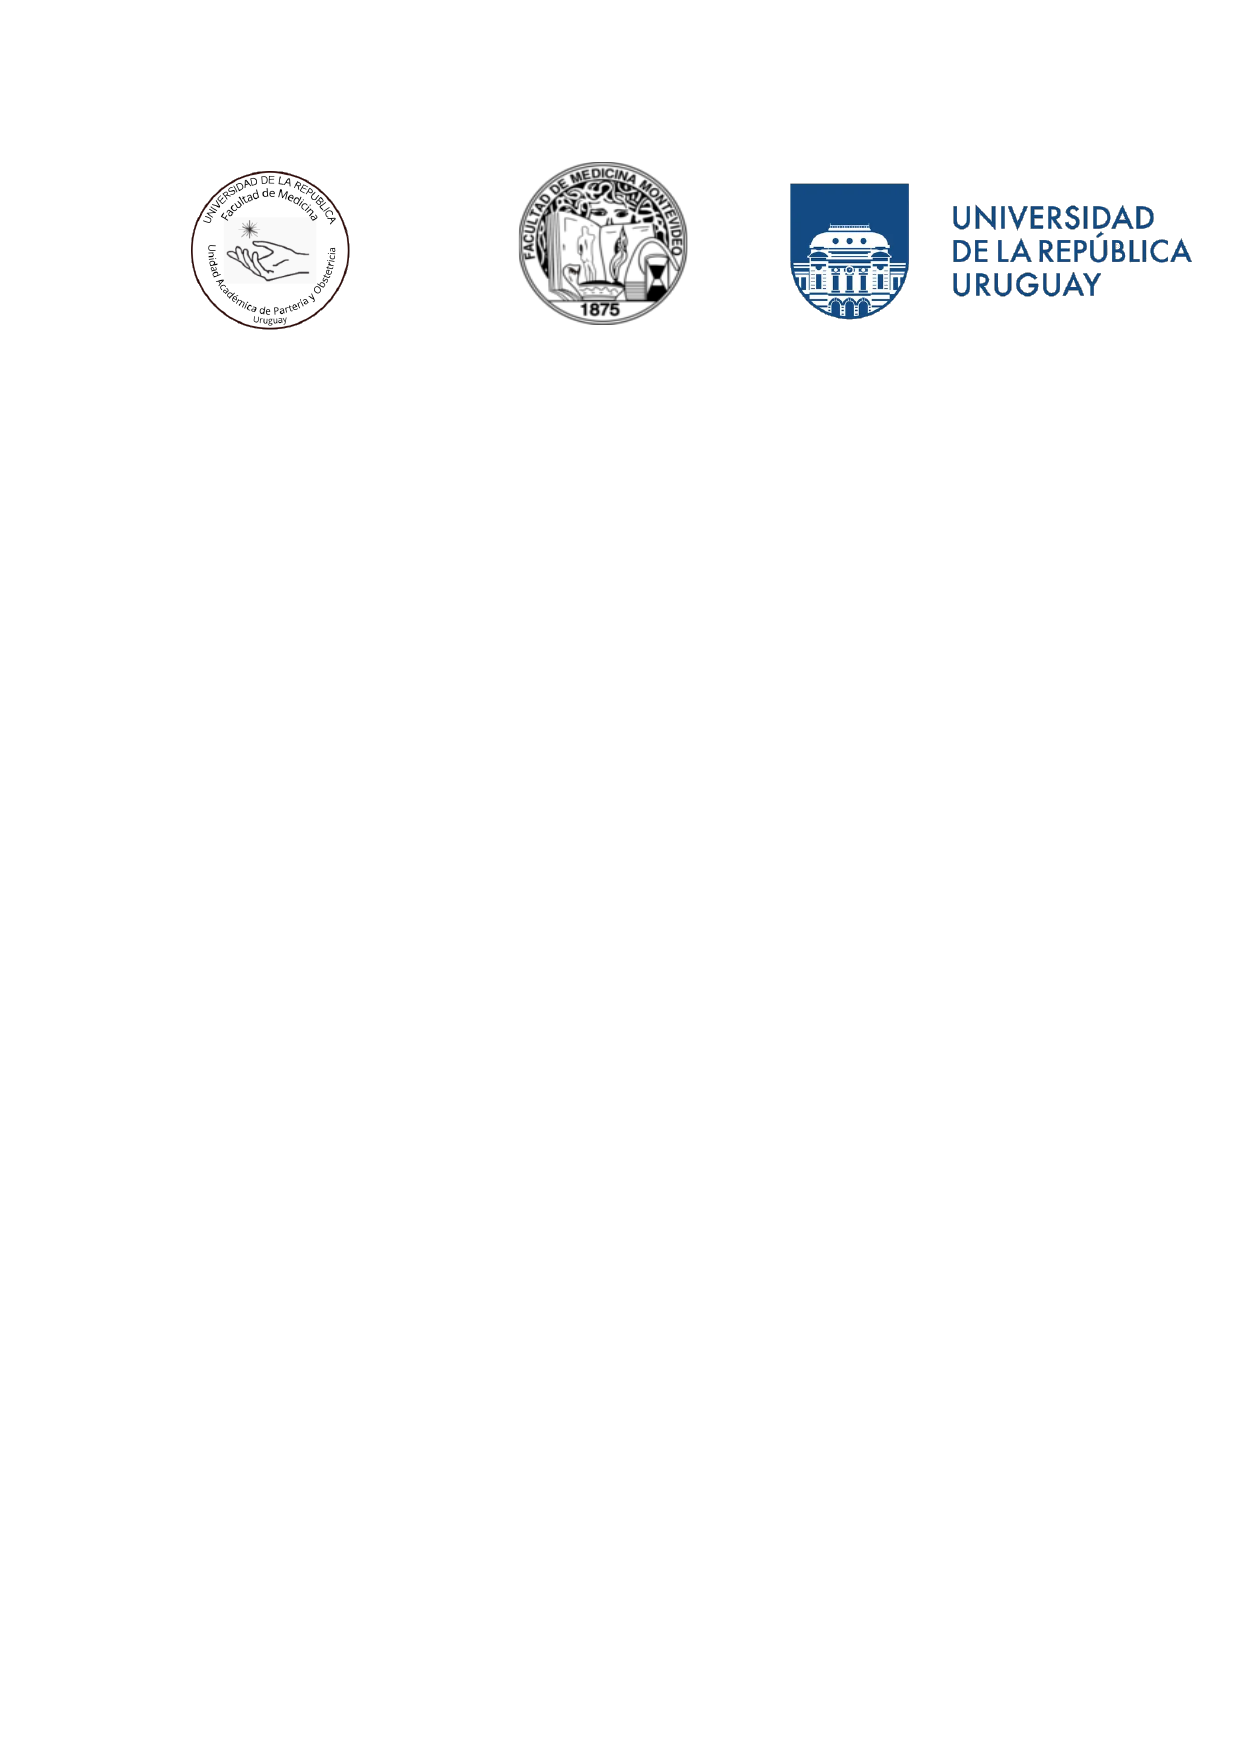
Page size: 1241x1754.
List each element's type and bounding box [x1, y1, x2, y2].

picture [778, 177, 1199, 325]
picture [518, 162, 688, 325]
picture [149, 150, 387, 355]
